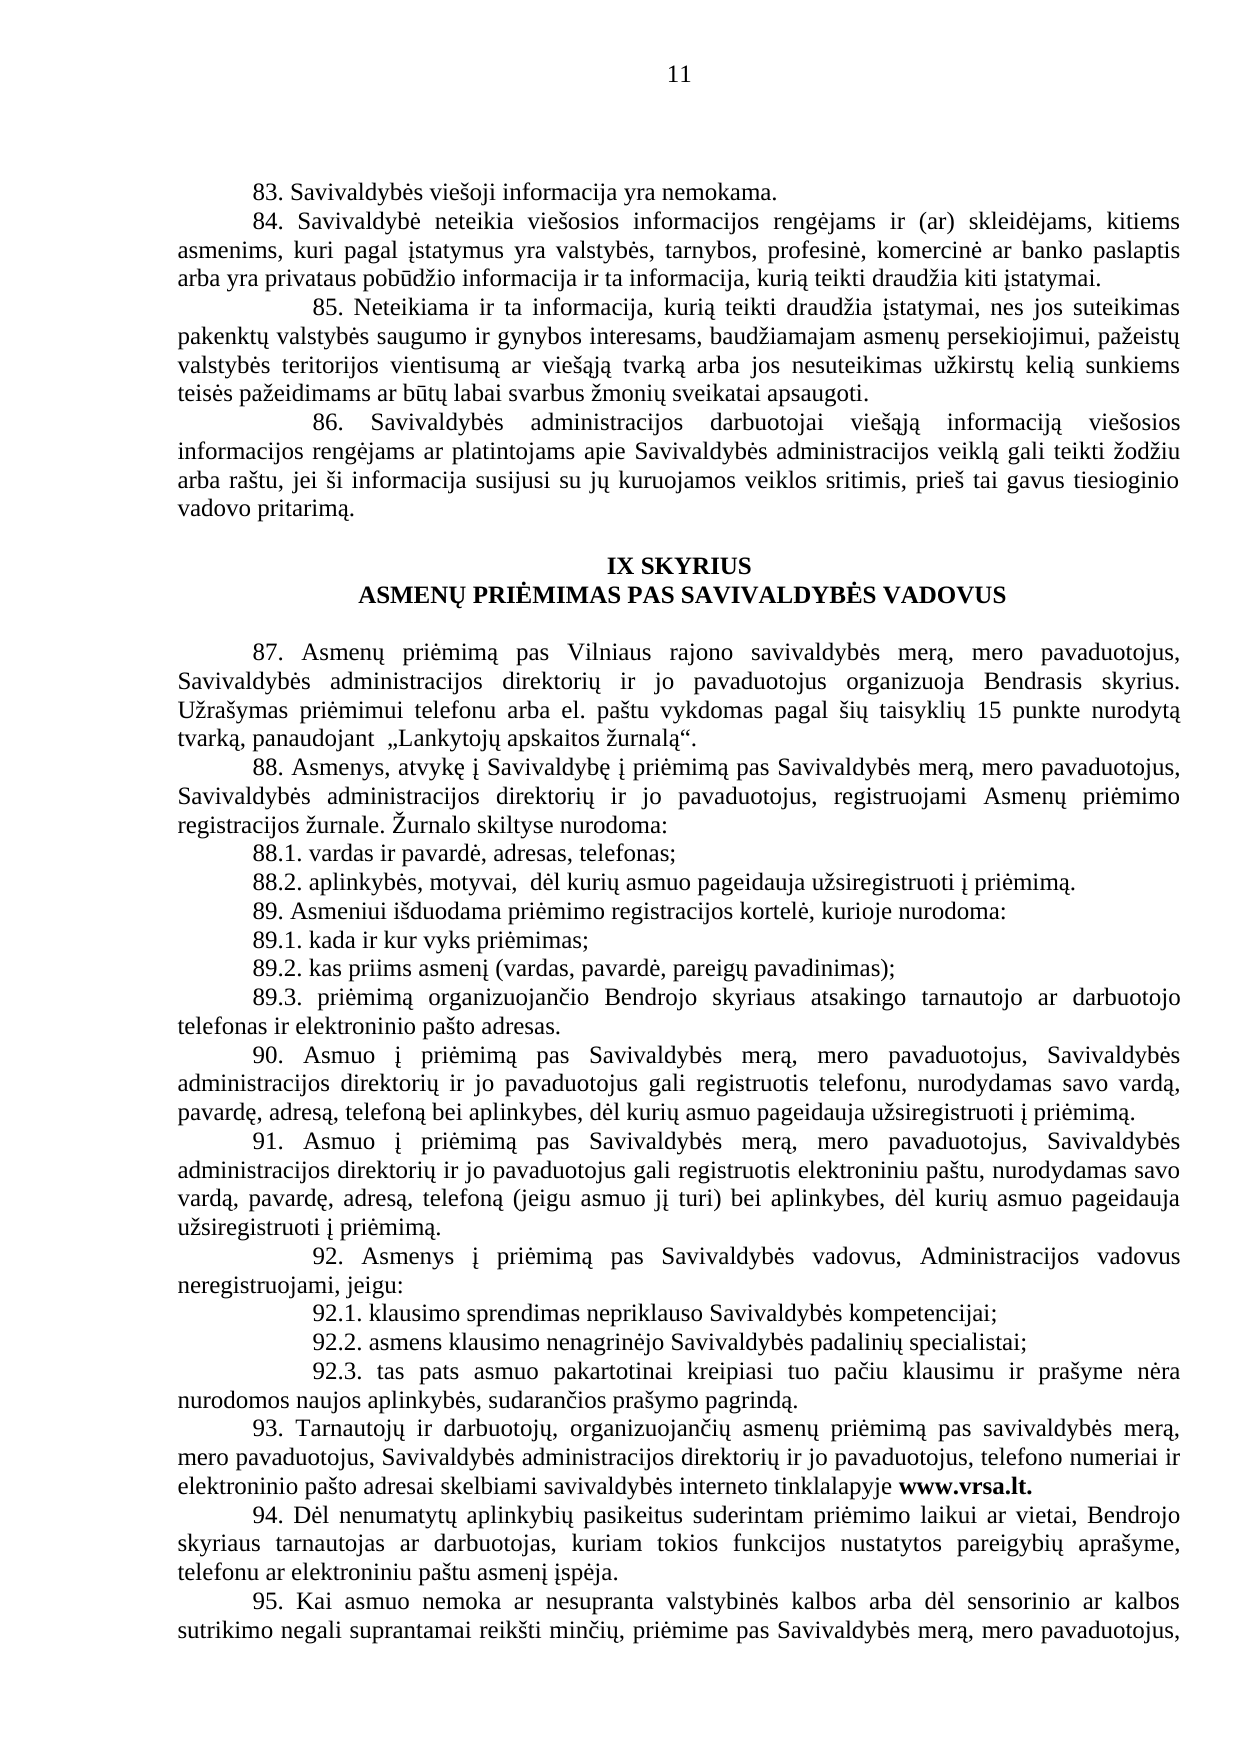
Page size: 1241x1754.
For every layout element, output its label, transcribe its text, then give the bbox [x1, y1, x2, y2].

text 92.1. klausimo sprendimas nepriklauso Savivaldybės kompetencijai; [177, 1298, 1181, 1327]
text 88.1. vardas ir pavardė, adresas, telefonas; [177, 838, 1181, 867]
text IX SKYRIUS [177, 551, 1181, 580]
text 92. Asmenys į priėmimą pas Savivaldybės vadovus, Administracijos vadovus neregistruojami, jeigu: [177, 1241, 1181, 1298]
text 88.2. aplinkybės, motyvai, dėl kurių asmuo pageidauja užsiregistruoti į priėmimą. [177, 867, 1181, 896]
text 88. Asmenys, atvykę į Savivaldybę į priėmimą pas Savivaldybės merą, mero pavaduotojus, Savivaldybės administracijos direktorių ir jo pavaduotojus, registruojami Asmenų priėmimo registracijos žurnale. Žurnalo skiltyse nurodoma: [177, 752, 1181, 838]
text 84. Savivaldybė neteikia viešosios informacijos rengėjams ir (ar) skleidėjams, kitiems asmenims, kuri pagal įstatymus yra valstybės, tarnybos, profesinė, komercinė ar banko paslaptis arba yra privataus pobūdžio informacija ir ta informacija, kurią teikti draudžia kiti įstatymai. [177, 206, 1181, 292]
text 83. Savivaldybės viešoji informacija yra nemokama. [177, 177, 1181, 206]
text 92.2. asmens klausimo nenagrinėjo Savivaldybės padalinių specialistai; [177, 1327, 1181, 1356]
text 89.1. kada ir kur vyks priėmimas; [177, 925, 1181, 953]
text 86. Savivaldybės administracijos darbuotojai viešąją informaciją viešosios informacijos rengėjams ar platintojams apie Savivaldybės administracijos veiklą gali teikti žodžiu arba raštu, jei ši informacija susijusi su jų kuruojamos veiklos sritimis, prieš tai gavus tiesioginio vadovo pritarimą. [177, 407, 1181, 522]
text 92.3. tas pats asmuo pakartotinai kreipiasi tuo pačiu klausimu ir prašyme nėra nurodomos naujos aplinkybės, sudarančios prašymo pagrindą. [177, 1356, 1181, 1413]
text 89.2. kas priims asmenį (vardas, pavardė, pareigų pavadinimas); [177, 953, 1181, 982]
text 95. Kai asmuo nemoka ar nesupranta valstybinės kalbos arba dėl sensorinio ar kalbos sutrikimo negali suprantamai reikšti minčių, priėmime pas Savivaldybės merą, mero pavaduotojus, [177, 1586, 1181, 1643]
text 93. Tarnautojų ir darbuotojų, organizuojančių asmenų priėmimą pas savivaldybės merą, mero pavaduotojus, Savivaldybės administracijos direktorių ir jo pavaduotojus, telefono numeriai ir elektroninio pašto adresai skelbiami savivaldybės interneto tinklalapyje www.vrsa.lt. [177, 1413, 1181, 1500]
text 90. Asmuo į priėmimą pas Savivaldybės merą, mero pavaduotojus, Savivaldybės administracijos direktorių ir jo pavaduotojus gali registruotis telefonu, nurodydamas savo vardą, pavardę, adresą, telefoną bei aplinkybes, dėl kurių asmuo pageidauja užsiregistruoti į priėmimą. [177, 1040, 1181, 1126]
text ASMENŲ PRIĖMIMAS PAS SAVIVALDYBĖS VADOVUS [177, 580, 1181, 608]
text 85. Neteikiama ir ta informacija, kurią teikti draudžia įstatymai, nes jos suteikimas pakenktų valstybės saugumo ir gynybos interesams, baudžiamajam asmenų persekiojimui, pažeistų valstybės teritorijos vientisumą ar viešąją tvarką arba jos nesuteikimas užkirstų kelią sunkiems teisės pažeidimams ar būtų labai svarbus žmonių sveikatai apsaugoti. [177, 292, 1181, 407]
text 91. Asmuo į priėmimą pas Savivaldybės merą, mero pavaduotojus, Savivaldybės administracijos direktorių ir jo pavaduotojus gali registruotis elektroniniu paštu, nurodydamas savo vardą, pavardę, adresą, telefoną (jeigu asmuo jį turi) bei aplinkybes, dėl kurių asmuo pageidauja užsiregistruoti į priėmimą. [177, 1126, 1181, 1241]
text 87. Asmenų priėmimą pas Vilniaus rajono savivaldybės merą, mero pavaduotojus, Savivaldybės administracijos direktorių ir jo pavaduotojus organizuoja Bendrasis skyrius. Užrašymas priėmimui telefonu arba el. paštu vykdomas pagal šių taisyklių 15 punkte nurodytą tvarką, panaudojant „Lankytojų apskaitos žurnalą“. [177, 637, 1181, 752]
text 89.3. priėmimą organizuojančio Bendrojo skyriaus atsakingo tarnautojo ar darbuotojo telefonas ir elektroninio pašto adresas. [177, 982, 1181, 1040]
text 94. Dėl nenumatytų aplinkybių pasikeitus suderintam priėmimo laikui ar vietai, Bendrojo skyriaus tarnautojas ar darbuotojas, kuriam tokios funkcijos nustatytos pareigybių aprašyme, telefonu ar elektroniniu paštu asmenį įspėja. [177, 1500, 1181, 1586]
text 89. Asmeniui išduodama priėmimo registracijos kortelė, kurioje nurodoma: [177, 896, 1181, 925]
